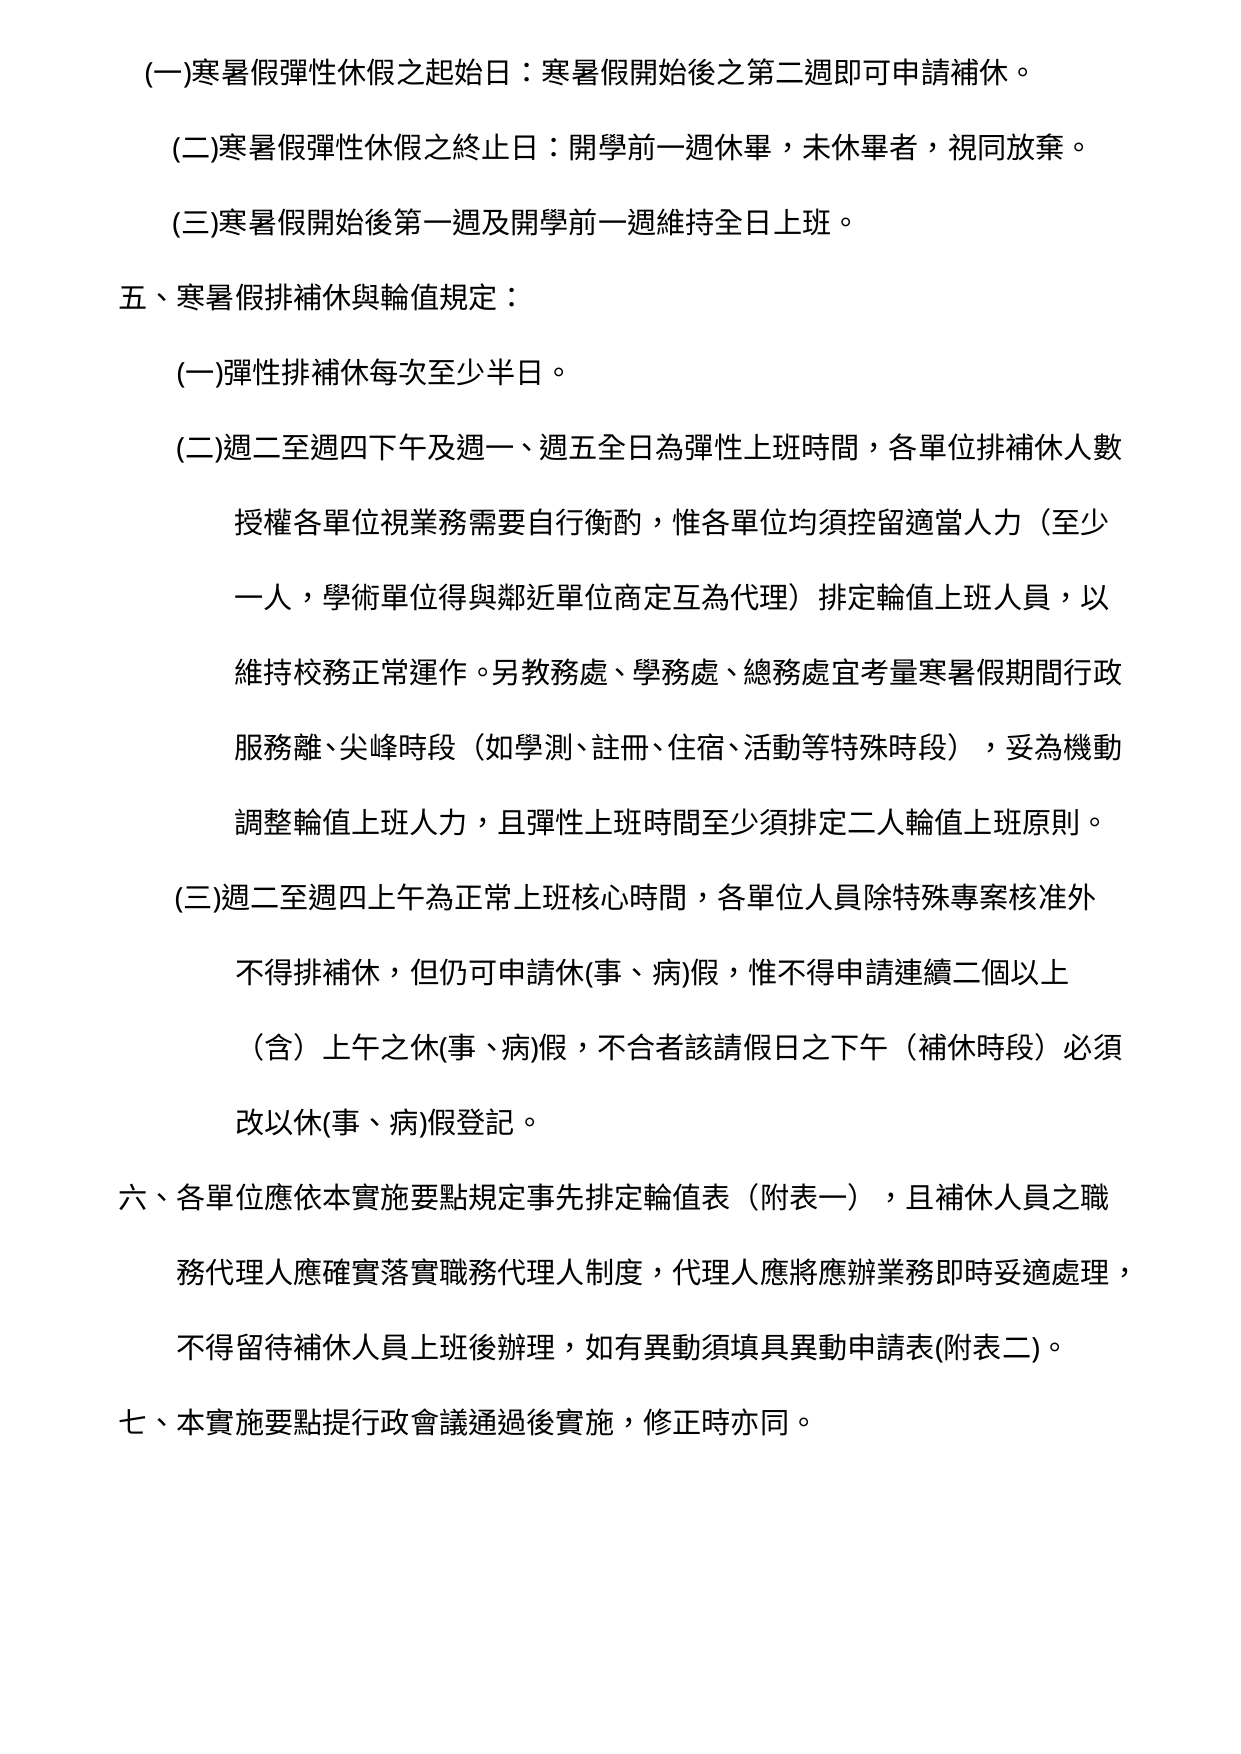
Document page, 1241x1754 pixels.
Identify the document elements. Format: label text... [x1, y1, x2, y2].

text 七、本實施要點提行政會議通過後實施，修正時亦同。 [118, 1383, 1122, 1458]
text (三)寒暑假開始後第一週及開學前一週維持全日上班。 [172, 183, 1122, 258]
text (二)週二至週四下午及週一、週五全日為彈性上班時間，各單位排補休人數授權各單位視業務需要自行衡酌，惟各單位均須控留適當人力（至少一人，學術單位得與鄰近單位商定互為代理）排定輪值上班人員，以維持校務正常運作。另教務處、學務處、總務處宜考量寒暑假期間行政服務離、尖峰時段（如學測、註冊、住宿、活動等特殊時段），妥為機動調整輪值上班人力，且彈性上班時間至少須排定二人輪值上班原則。 [176, 408, 1122, 858]
text (三)週二至週四上午為正常上班核心時間，各單位人員除特殊專案核准外不得排補休，但仍可申請休(事、病)假，惟不得申請連續二個以上（含）上午之休(事、病)假，不合者該請假日之下午（補休時段）必須改以休(事、病)假登記。 [174, 858, 1122, 1158]
text (一)彈性排補休每次至少半日。 [177, 333, 1122, 408]
text (一)寒暑假彈性休假之起始日：寒暑假開始後之第二週即可申請補休。 [122, 33, 1122, 108]
text 五、寒暑假排補休與輪值規定： [118, 258, 1122, 333]
text 六、各單位應依本實施要點規定事先排定輪值表（附表一），且補休人員之職務代理人應確實落實職務代理人制度，代理人應將應辦業務即時妥適處理，不得留待補休人員上班後辦理，如有異動須填具異動申請表(附表二)。 [118, 1158, 1122, 1383]
text (二)寒暑假彈性休假之終止日：開學前一週休畢，未休畢者，視同放棄。 [172, 108, 1122, 183]
